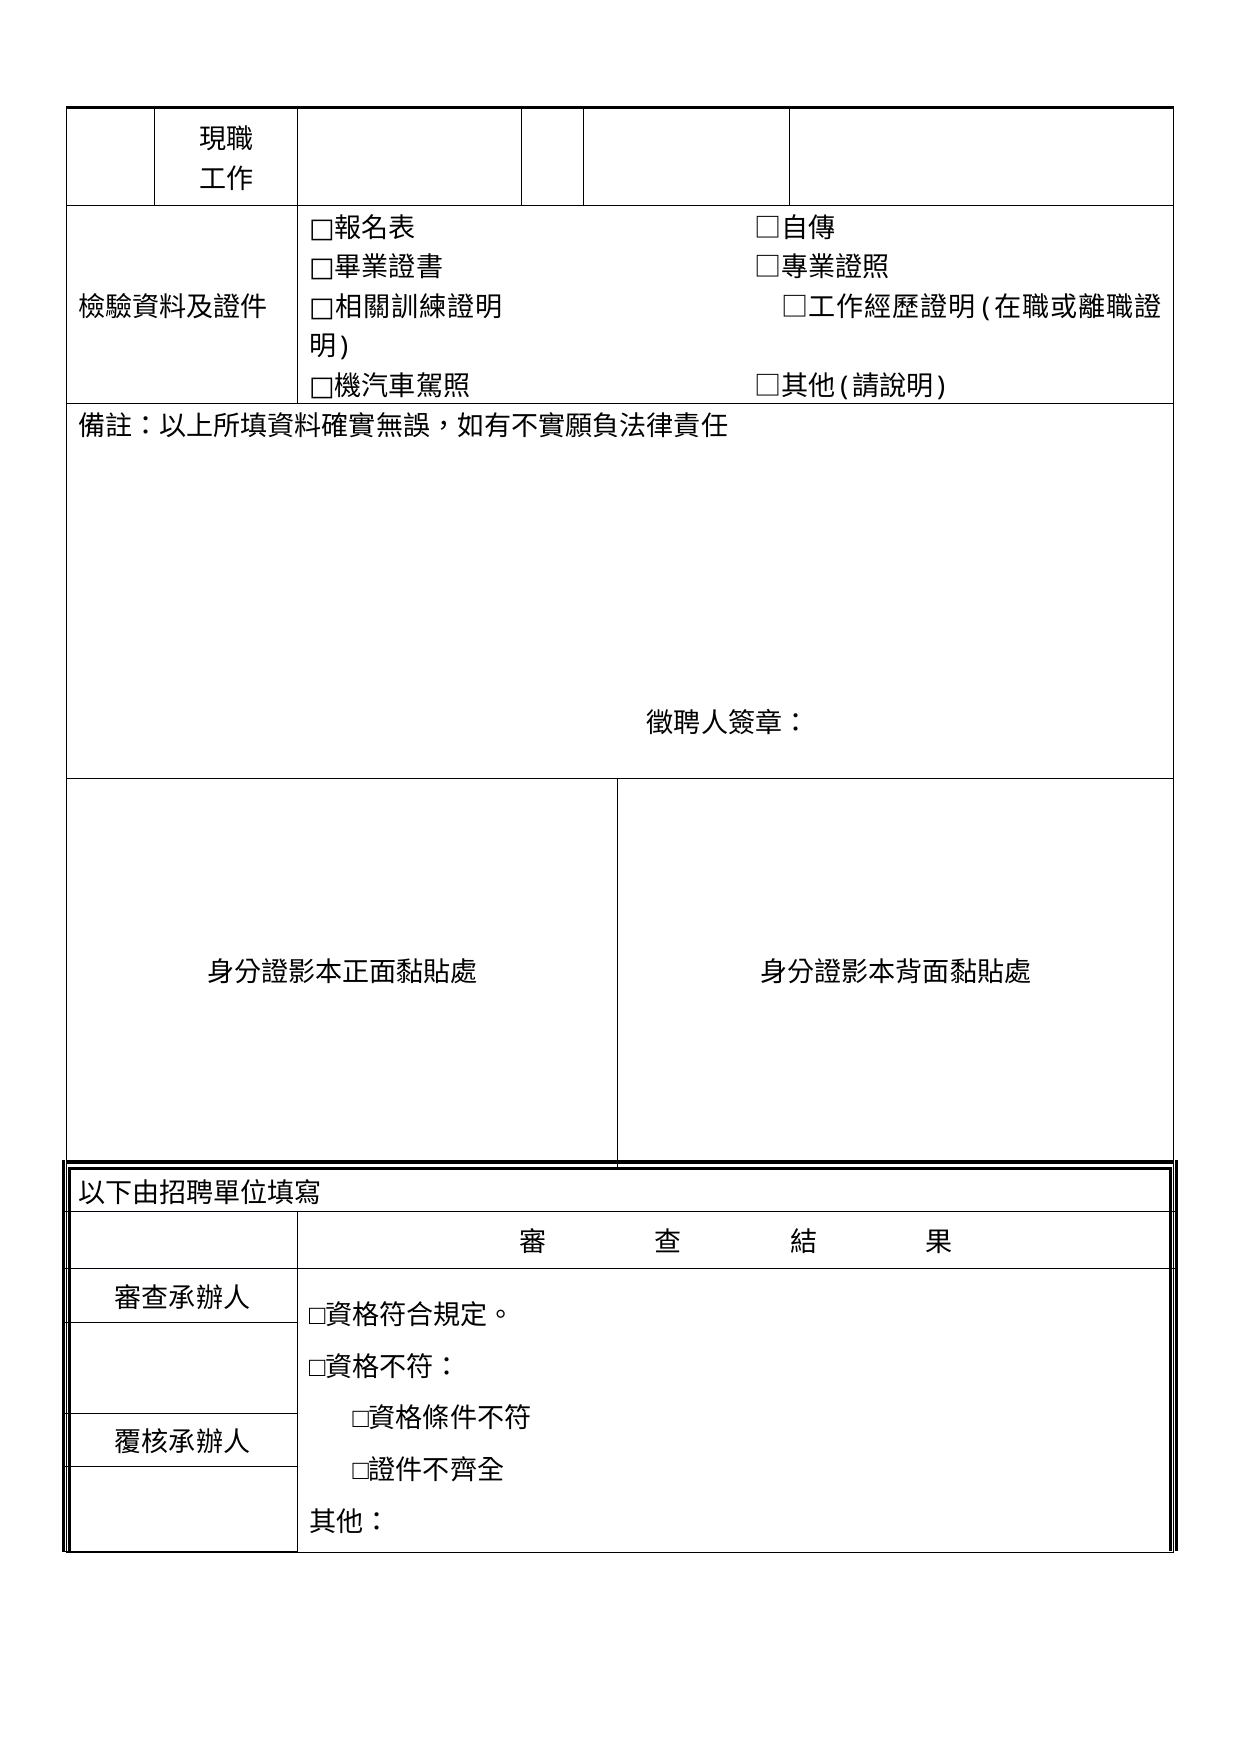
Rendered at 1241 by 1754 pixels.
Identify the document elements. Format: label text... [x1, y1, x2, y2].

table_cell 檢驗資料及證件 [67, 206, 297, 403]
table_cell 備註：以上所填資料確實無誤，如有不實願負法律責任 徵聘人簽章： [67, 404, 1173, 778]
table_cell 審 查 結 果 [298, 1212, 1169, 1268]
table_cell 審查承辦人 [71, 1269, 297, 1322]
table_cell 以下由招聘單位填寫 [67, 1164, 617, 1211]
table_cell [71, 1212, 297, 1268]
table_cell □報名表 □自傳 □畢業證書 □專業證照 □相關訓練證明 □工作經歷證明(在職或離職證明) □機汽車駕照 □其他(請說明) [298, 206, 1173, 403]
table_cell [71, 1467, 297, 1551]
table_cell [790, 109, 1173, 205]
table_cell [67, 109, 154, 205]
table_cell [298, 109, 521, 205]
table_cell 身分證影本正面黏貼處 [67, 779, 617, 1160]
table_cell 以下由招聘單位填寫 [71, 1170, 1169, 1211]
table_cell □資格符合規定。 □資格不符： □資格條件不符 □證件不齊全 其他： [298, 1269, 1169, 1551]
table_cell 覆核承辦人 [71, 1414, 297, 1466]
table_cell 以下由招聘單位填寫 [618, 1164, 1173, 1211]
table_cell 現職 工作 [155, 109, 297, 205]
table_cell 身分證影本背面黏貼處 [618, 779, 1173, 1160]
table_cell [584, 109, 789, 205]
table_cell [522, 109, 583, 205]
table_cell [71, 1323, 297, 1413]
